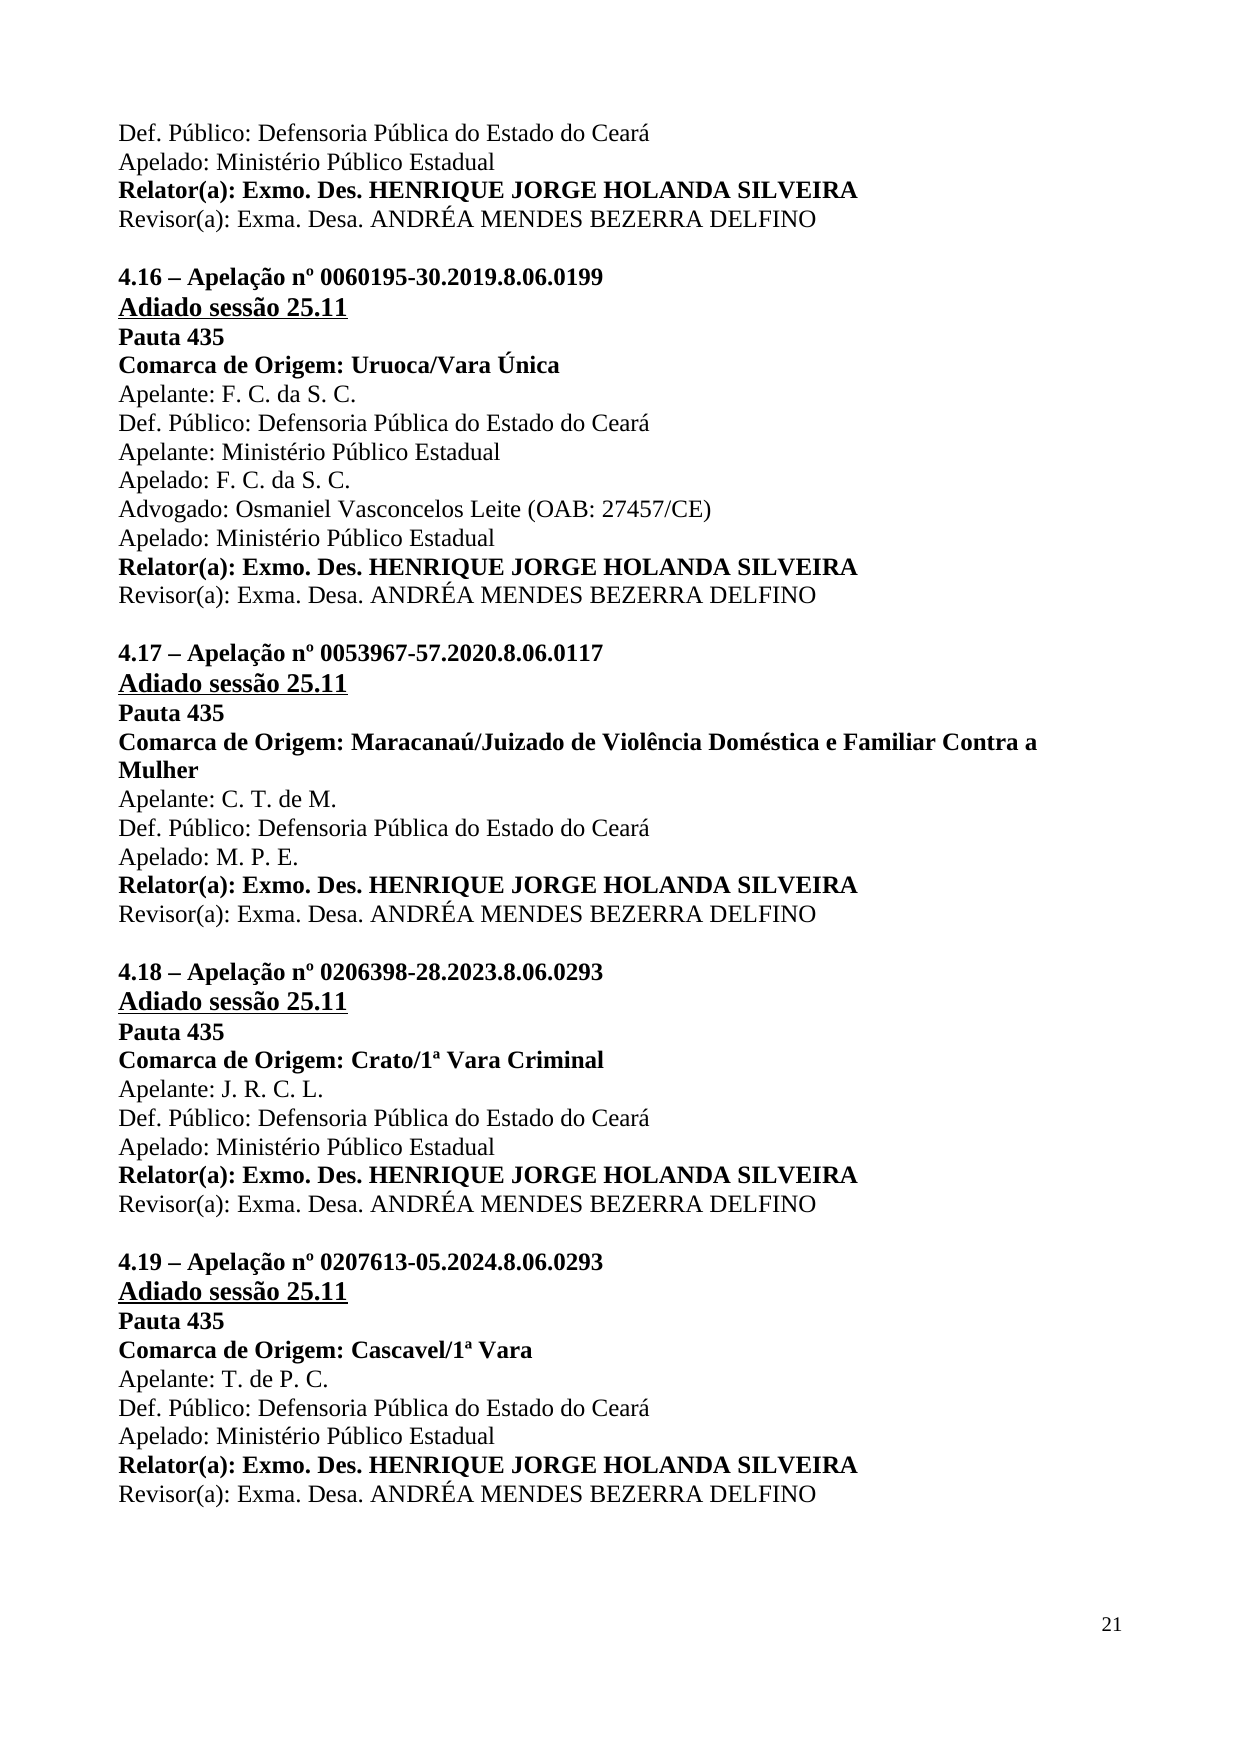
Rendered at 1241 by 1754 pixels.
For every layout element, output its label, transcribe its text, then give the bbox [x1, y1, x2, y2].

text Adiado sessão 25.11 [118, 1275, 1122, 1306]
text Adiado sessão 25.11 [118, 985, 1122, 1017]
text Pauta 435 Comarca de Origem: Cascavel/1ª Vara Apelante: T. de P. C. Def. Público: Defensoria Pública do Estado do Ceará Apelado: Ministério Público Estadual Relator(a): Exmo. Des. HENRIQUE JORGE HOLANDA SILVEIRA Revisor(a): Exma. Desa. ANDRÉA MENDES BEZERRA DELFINO [118, 1306, 1122, 1508]
text Pauta 435 Comarca de Origem: Crato/1ª Vara Criminal Apelante: J. R. C. L. Def. Público: Defensoria Pública do Estado do Ceará Apelado: Ministério Público Estadual Relator(a): Exmo. Des. HENRIQUE JORGE HOLANDA SILVEIRA Revisor(a): Exma. Desa. ANDRÉA MENDES BEZERRA DELFINO [118, 1017, 1122, 1218]
text Pauta 435 Comarca de Origem: Uruoca/Vara Única Apelante: F. C. da S. C. Def. Público: Defensoria Pública do Estado do Ceará Apelante: Ministério Público Estadual Apelado: F. C. da S. C. Advogado: Osmaniel Vasconcelos Leite (OAB: 27457/CE) Apelado: Ministério Público Estadual Relator(a): Exmo. Des. HENRIQUE JORGE HOLANDA SILVEIRA Revisor(a): Exma. Desa. ANDRÉA MENDES BEZERRA DELFINO [118, 322, 1122, 609]
subtitle 4.16 – Apelação nº 0060195-30.2019.8.06.0199 [118, 262, 1122, 291]
text Adiado sessão 25.11 [118, 667, 1122, 698]
subtitle 4.19 – Apelação nº 0207613-05.2024.8.06.0293 [118, 1247, 1122, 1275]
subtitle 4.18 – Apelação nº 0206398-28.2023.8.06.0293 [118, 957, 1122, 985]
text Adiado sessão 25.11 [118, 291, 1122, 322]
subtitle 4.17 – Apelação nº 0053967-57.2020.8.06.0117 [118, 638, 1122, 667]
text Def. Público: Defensoria Pública do Estado do Ceará Apelado: Ministério Público Estadual Relator(a): Exmo. Des. HENRIQUE JORGE HOLANDA SILVEIRA Revisor(a): Exma. Desa. ANDRÉA MENDES BEZERRA DELFINO [118, 118, 1122, 233]
text Pauta 435 Comarca de Origem: Maracanaú/Juizado de Violência Doméstica e Familiar Contra a Mulher Apelante: C. T. de M. Def. Público: Defensoria Pública do Estado do Ceará Apelado: M. P. E. Relator(a): Exmo. Des. HENRIQUE JORGE HOLANDA SILVEIRA Revisor(a): Exma. Desa. ANDRÉA MENDES BEZERRA DELFINO [118, 698, 1122, 928]
